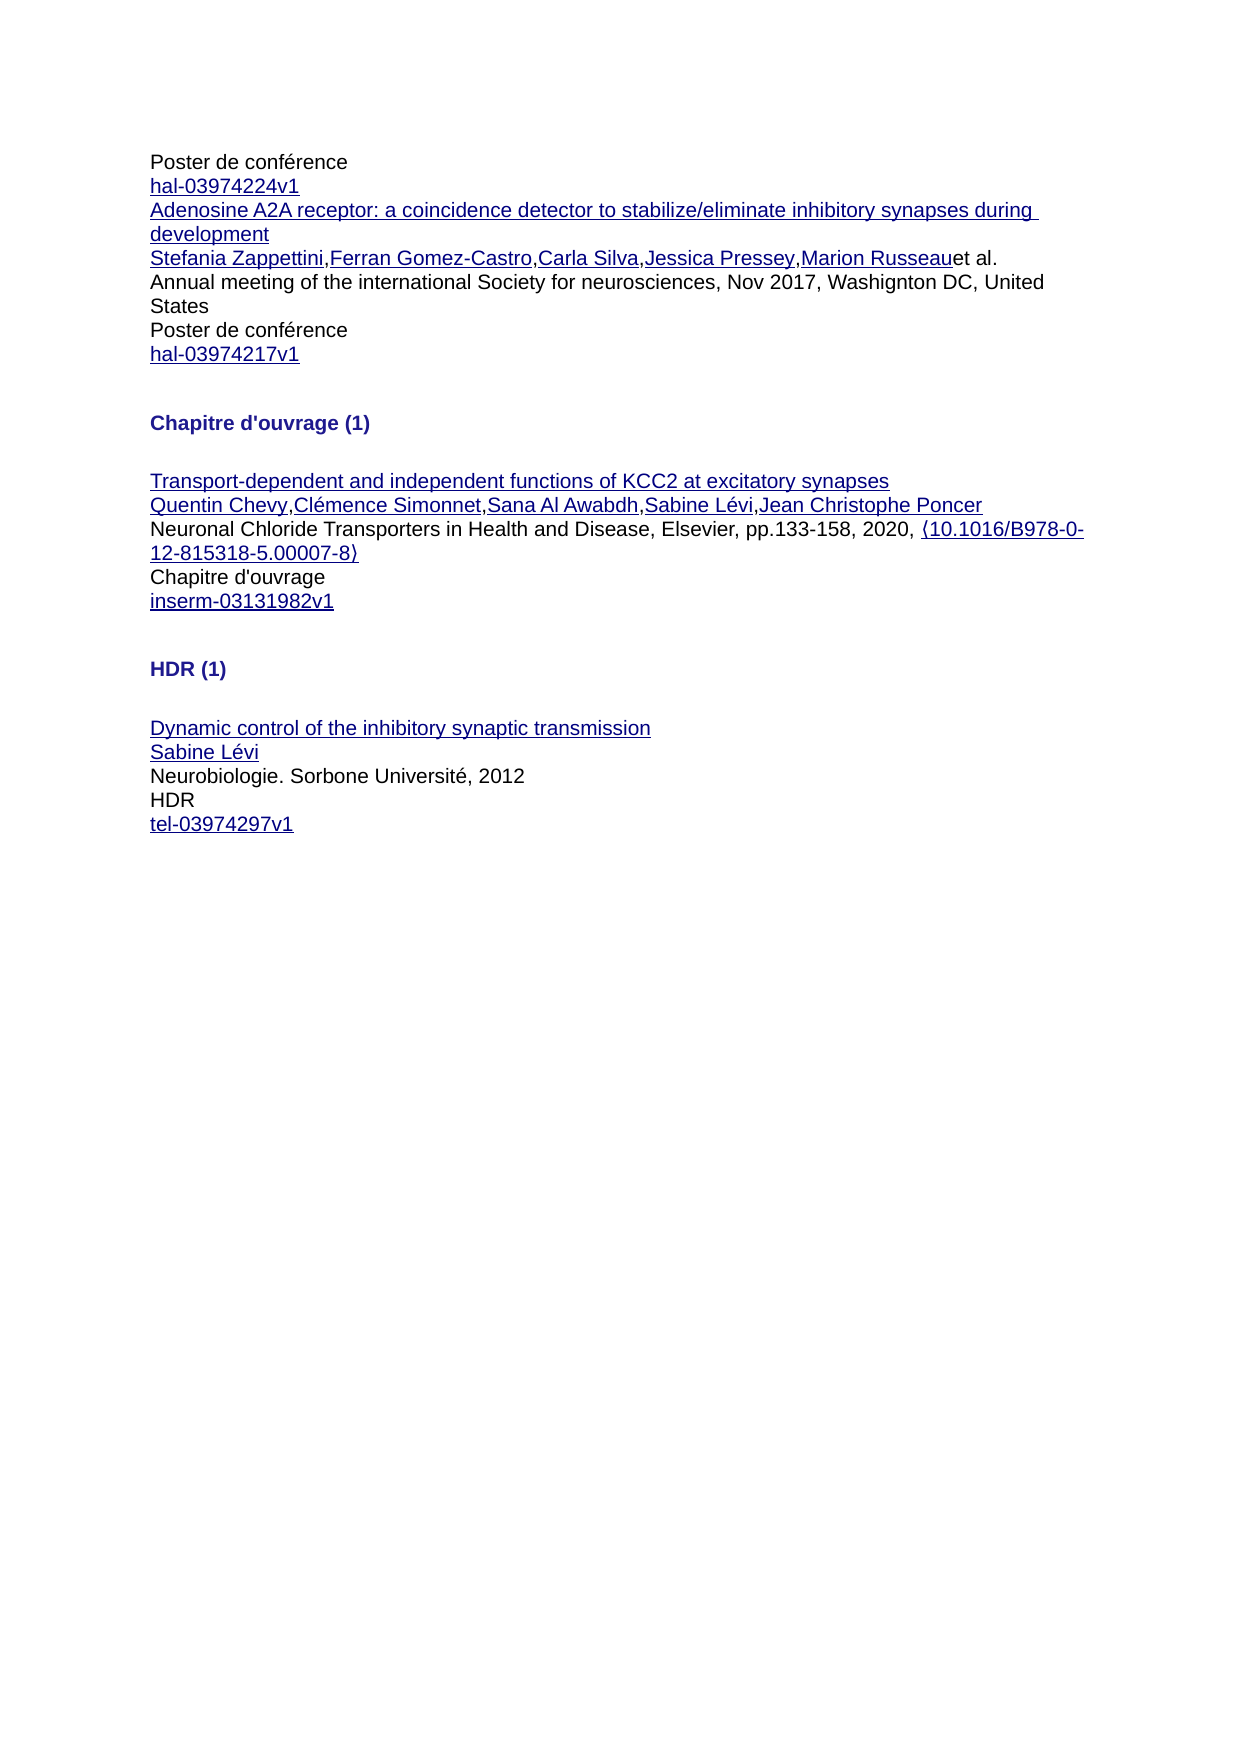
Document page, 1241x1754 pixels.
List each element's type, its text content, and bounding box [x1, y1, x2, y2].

table_cell Adenosine A2A receptor: a coincidence detector to stabilize/eliminate inhibitory synapses during development Stefania Zappettini,Ferran Gomez-Castro,Carla Silva,Jessica Pressey,Marion Russeauet al. Annual meeting of the international Society for neurosciences, Nov 2017, Washignton DC, United States Poster de conférence hal-03974217v1 [150, 198, 1090, 366]
table_header Transport-dependent and independent functions of KCC2 at excitatory synapses Quentin Chevy,Clémence Simonnet,Sana Al Awabdh,Sabine Lévi,Jean Christophe Poncer Neuronal Chloride Transporters in Health and Disease, Elsevier, pp.133-158, 2020, ⟨10.1016/B978-0-12-815318-5.00007-8⟩ Chapitre d'ouvrage inserm-03131982v1 [150, 469, 1090, 612]
table_header Dynamic control of the inhibitory synaptic transmission Sabine Lévi Neurobiologie. Sorbone Université, 2012 HDR tel-03974297v1 [150, 716, 1090, 835]
subtitle HDR (1) [150, 657, 1090, 681]
subtitle Chapitre d'ouvrage (1) [150, 410, 1090, 434]
table_cell Poster de conférence hal-03974224v1 [150, 150, 1090, 198]
